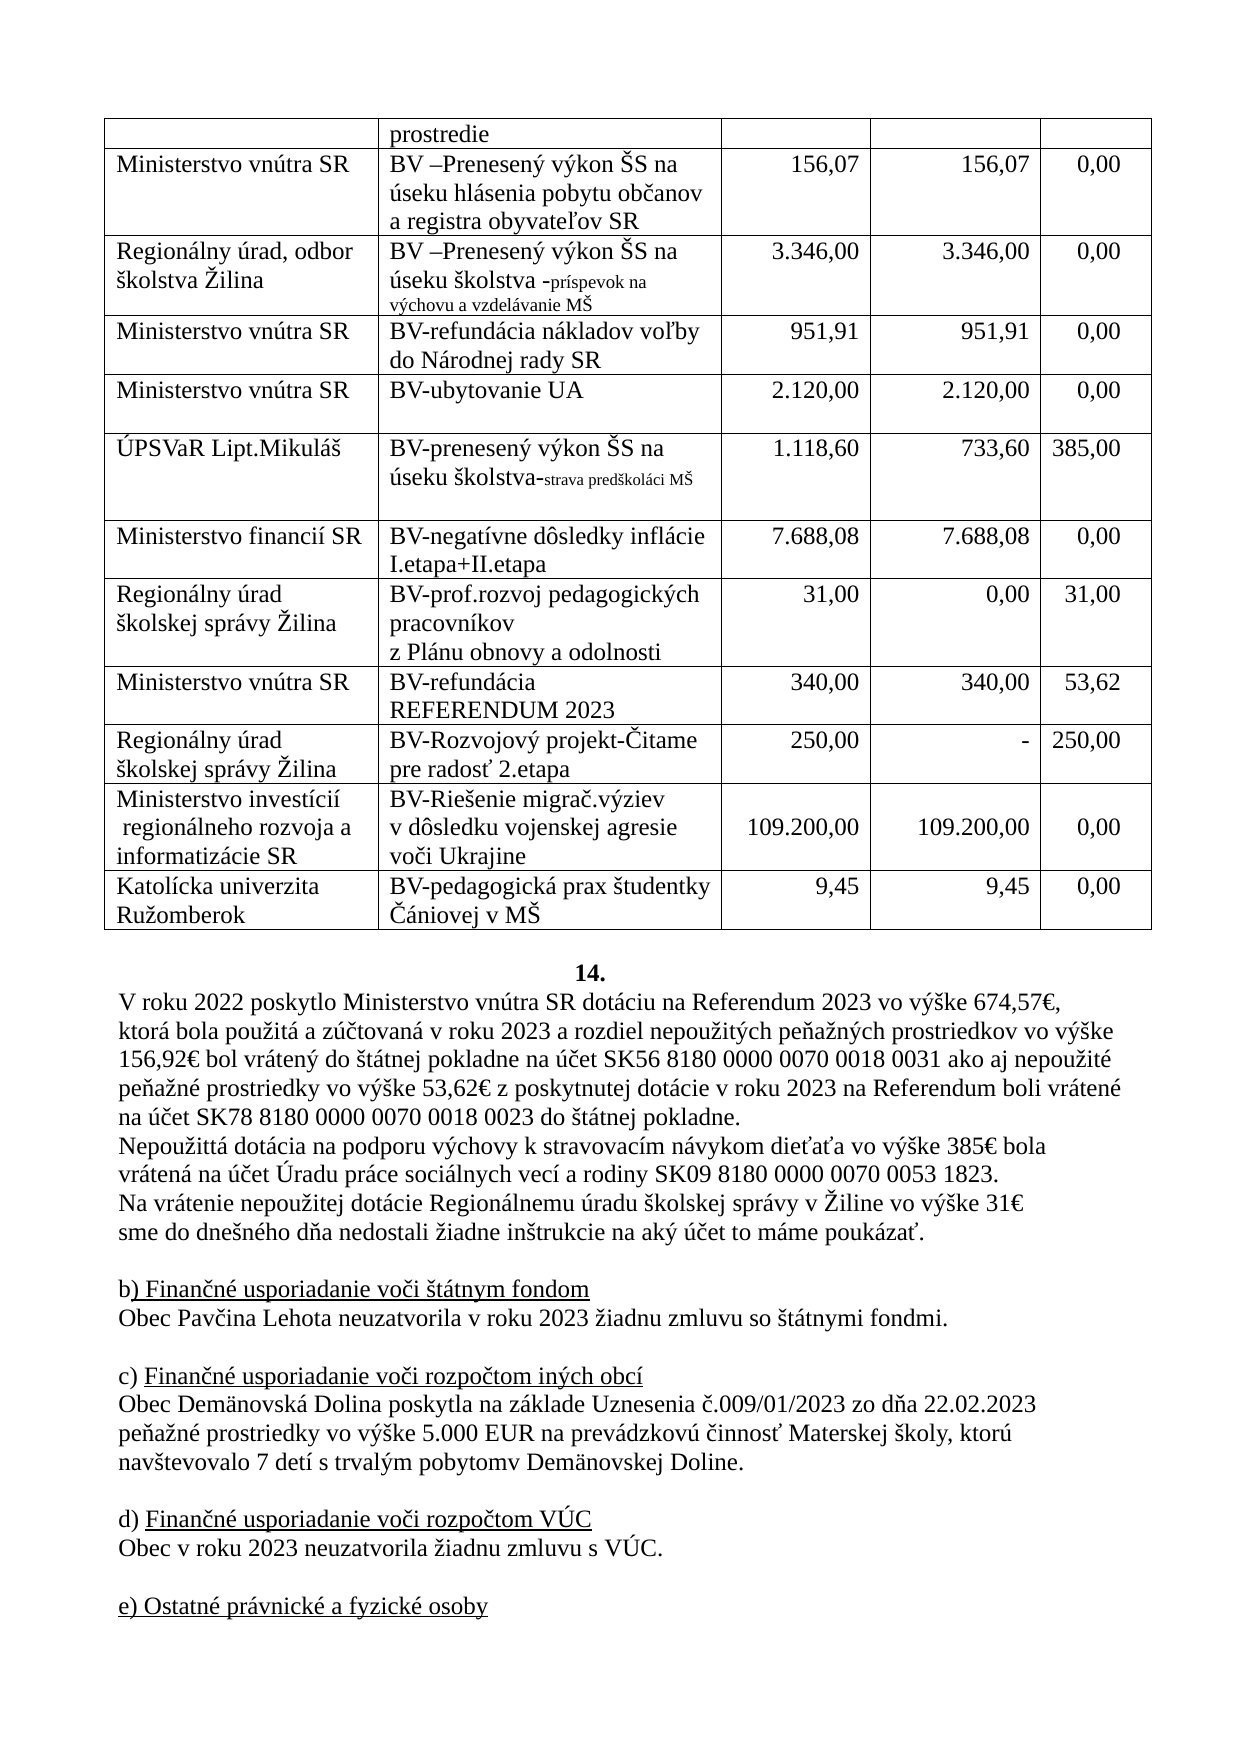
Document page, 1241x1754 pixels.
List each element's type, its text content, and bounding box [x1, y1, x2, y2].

table_cell BV-Rozvojový projekt-Čitame pre radosť 2.etapa [379, 725, 721, 783]
table_cell 0,00 [1041, 149, 1151, 235]
table_cell 0,00 [1041, 236, 1151, 315]
text Obec Demänovská Dolina poskytla na základe Uznesenia č.009/01/2023 zo dňa 22.02.2023 [118, 1389, 1122, 1418]
table_cell BV-refundácia REFERENDUM 2023 [379, 667, 721, 724]
table_cell 3.346,00 [871, 236, 1040, 315]
text c) Finančné usporiadanie voči rozpočtom iných obcí [118, 1361, 1122, 1389]
text Obec v roku 2023 neuzatvorila žiadnu zmluvu s VÚC. [118, 1533, 1122, 1562]
table_cell BV-Riešenie migrač.výziev v dôsledku vojenskej agresie voči Ukrajine [379, 784, 721, 870]
table_cell 31,00 [722, 579, 870, 666]
table_cell BV-pedagogická prax študentky Čániovej v MŠ [379, 871, 721, 928]
table_cell BV –Prenesený výkon ŠS na úseku hlásenia pobytu občanov a registra obyvateľov SR [379, 149, 721, 235]
text d) Finančné usporiadanie voči rozpočtom VÚC [118, 1504, 1122, 1533]
table_cell 0,00 [1041, 316, 1151, 374]
table_cell Ministerstvo vnútra SR [105, 149, 378, 235]
table_cell 156,07 [722, 149, 870, 235]
table_cell BV-prof.rozvoj pedagogických pracovníkov z Plánu obnovy a odolnosti [379, 579, 721, 666]
text e) Ostatné právnické a fyzické osoby [118, 1591, 1122, 1619]
table_cell 385,00 [1041, 434, 1151, 520]
table_cell BV-prenesený výkon ŠS na úseku školstva-strava predškoláci MŠ [379, 434, 721, 520]
table_cell 9,45 [871, 871, 1040, 928]
table_cell Ministerstvo vnútra SR [105, 375, 378, 432]
table_cell [1041, 119, 1151, 148]
text Obec Pavčina Lehota neuzatvorila v roku 2023 žiadnu zmluvu so štátnymi fondmi. [118, 1303, 1122, 1332]
table_cell 951,91 [871, 316, 1040, 374]
table_cell 109.200,00 [722, 784, 870, 870]
table_cell Ministerstvo investícií regionálneho rozvoja a informatizácie SR [105, 784, 378, 870]
table_cell BV-refundácia nákladov voľby do Národnej rady SR [379, 316, 721, 374]
table_cell 156,07 [871, 149, 1040, 235]
table_cell 9,45 [722, 871, 870, 928]
table_cell Regionálny úrad školskej správy Žilina [105, 579, 378, 666]
table_cell 2.120,00 [871, 375, 1040, 432]
table_cell 951,91 [722, 316, 870, 374]
table_cell Regionálny úrad, odbor školstva Žilina [105, 236, 378, 315]
table_cell 109.200,00 [871, 784, 1040, 870]
table_cell 0,00 [1041, 784, 1151, 870]
table_cell Katolícka univerzita Ružomberok [105, 871, 378, 928]
table_cell Regionálny úrad školskej správy Žilina [105, 725, 378, 783]
text peňažné prostriedky vo výške 5.000 EUR na prevádzkovú činnosť Materskej školy, ktorú [118, 1418, 1122, 1447]
table_cell prostredie [379, 119, 721, 148]
table_cell BV-negatívne dôsledky inflácie I.etapa+II.etapa [379, 521, 721, 578]
table_cell BV-ubytovanie UA [379, 375, 721, 432]
table_cell [871, 119, 1040, 148]
table_cell 2.120,00 [722, 375, 870, 432]
table_cell 0,00 [1041, 375, 1151, 432]
table_cell 1.118,60 [722, 434, 870, 520]
text 156,92€ bol vrátený do štátnej pokladne na účet SK56 8180 0000 0070 0018 0031 ako aj nepoužité peňažné prostriedky vo výške 53,62€ z poskytnutej dotácie v roku 2023 na Referendum boli vrátené na účet SK78 8180 0000 0070 0018 0023 do štátnej pokladne. [118, 1044, 1122, 1131]
table_cell ÚPSVaR Lipt.Mikuláš [105, 434, 378, 520]
table_cell [722, 119, 870, 148]
table_cell - [871, 725, 1040, 783]
text Nepoužittá dotácia na podporu výchovy k stravovacím návykom dieťaťa vo výške 385€ bola vrátená na účet Úradu práce sociálnych vecí a rodiny SK09 8180 0000 0070 0053 1823. [118, 1131, 1122, 1188]
table_cell 340,00 [722, 667, 870, 724]
table_cell 53,62 [1041, 667, 1151, 724]
table_cell 3.346,00 [722, 236, 870, 315]
table_cell BV –Prenesený výkon ŠS na úseku školstva -príspevok na výchovu a vzdelávanie MŠ [379, 236, 721, 315]
text navštevovalo 7 detí s trvalým pobytomv Demänovskej Doline. [118, 1447, 1122, 1476]
text V roku 2022 poskytlo Ministerstvo vnútra SR dotáciu na Referendum 2023 vo výške 674,57€, [118, 987, 1122, 1016]
table_cell Ministerstvo financií SR [105, 521, 378, 578]
table_cell 0,00 [1041, 871, 1151, 928]
table_cell 340,00 [871, 667, 1040, 724]
text b) Finančné usporiadanie voči štátnym fondom [118, 1274, 1122, 1303]
table_cell [105, 119, 378, 148]
table_cell 250,00 [1041, 725, 1151, 783]
text sme do dnešného dňa nedostali žiadne inštrukcie na aký účet to máme poukázať. [118, 1217, 1122, 1246]
table_cell 7.688,08 [722, 521, 870, 578]
text ktorá bola použitá a zúčtovaná v roku 2023 a rozdiel nepoužitých peňažných prostriedkov vo výške [118, 1016, 1122, 1044]
table_cell Ministerstvo vnútra SR [105, 667, 378, 724]
table_cell 31,00 [1041, 579, 1151, 666]
text Na vrátenie nepoužitej dotácie Regionálnemu úradu školskej správy v Žiline vo výške 31€ [118, 1188, 1122, 1217]
text 14. [118, 958, 1122, 987]
table_cell 0,00 [1041, 521, 1151, 578]
table_cell 733,60 [871, 434, 1040, 520]
table_cell 250,00 [722, 725, 870, 783]
table_cell 0,00 [871, 579, 1040, 666]
table_cell 7.688,08 [871, 521, 1040, 578]
table_cell Ministerstvo vnútra SR [105, 316, 378, 374]
